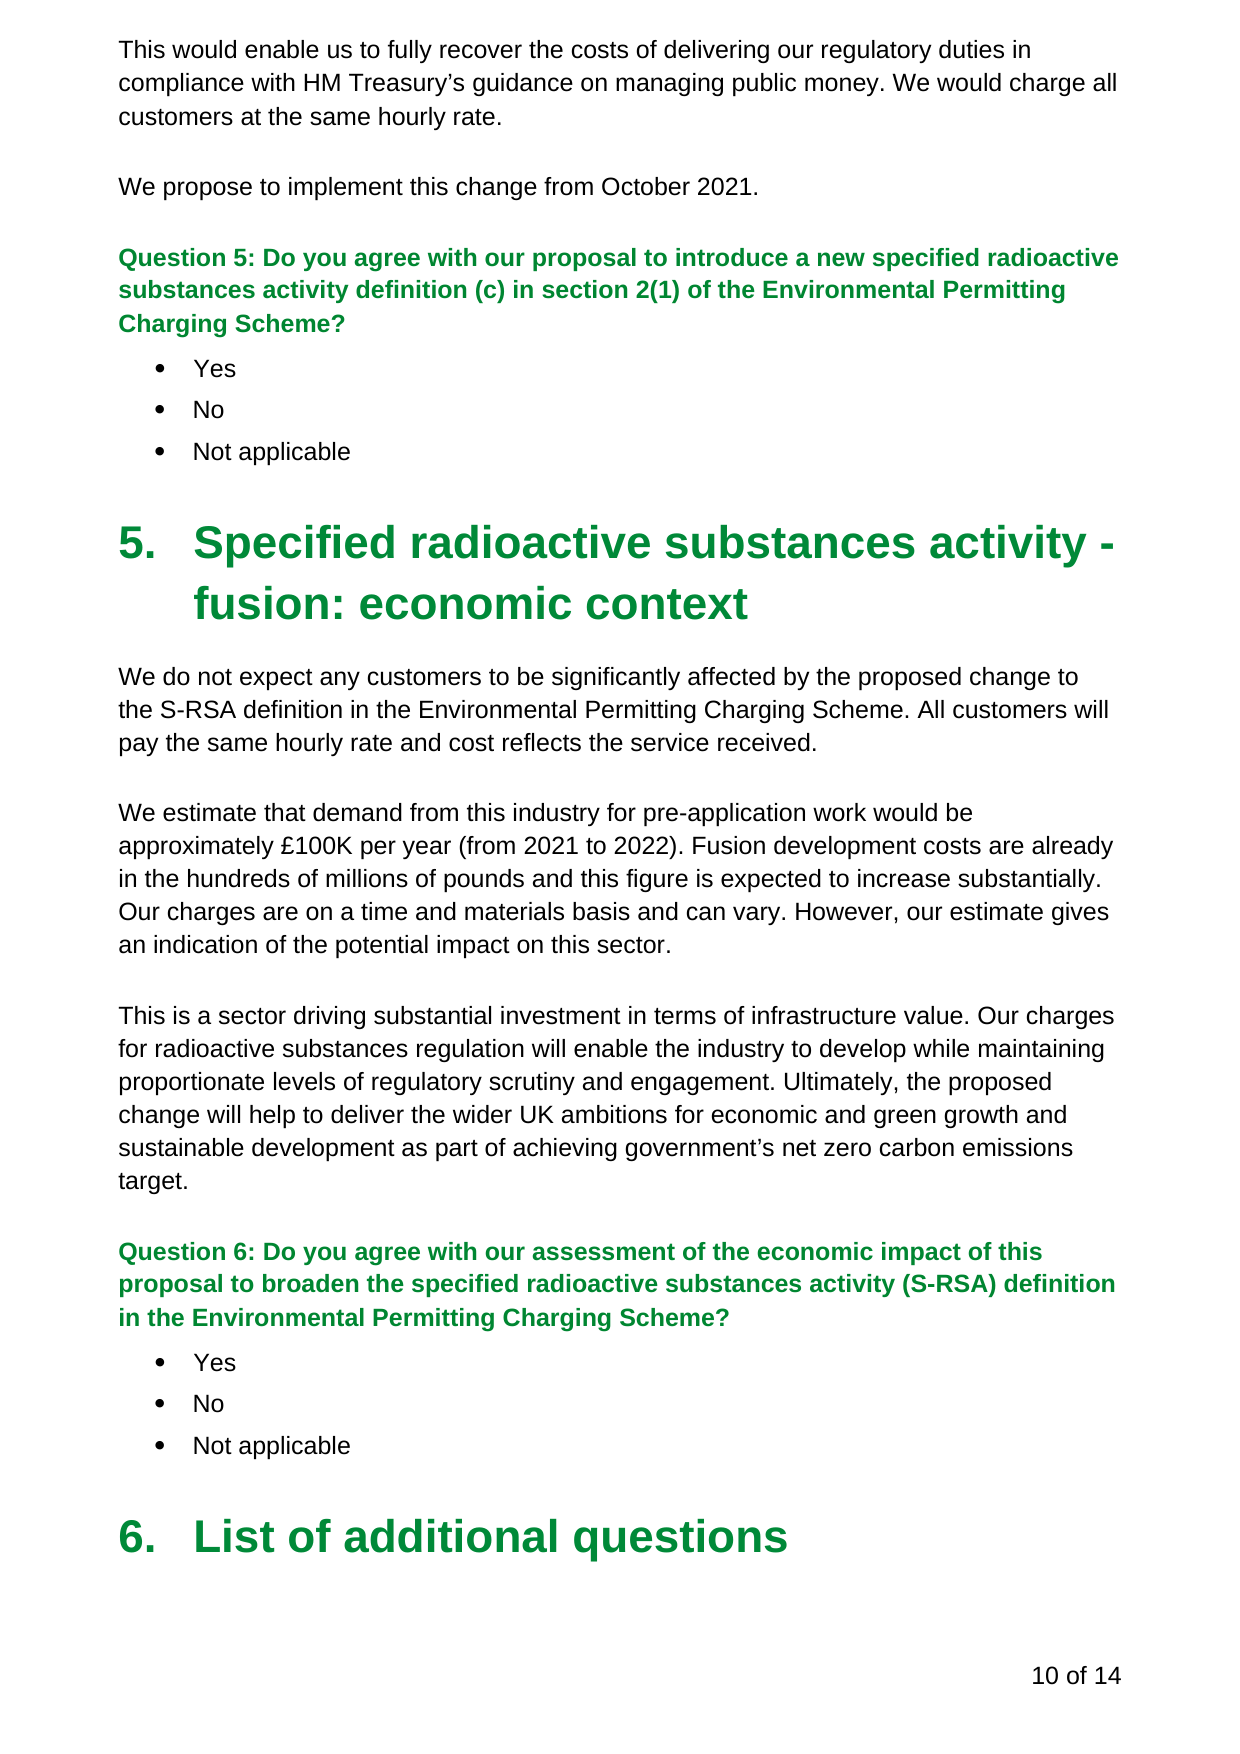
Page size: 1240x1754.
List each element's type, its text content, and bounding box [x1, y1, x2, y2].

text We do not expect any customers to be significantly affected by the proposed change to the S-RSA definition in the Environmental Permitting Charging Scheme. All customers will pay the same hourly rate and cost reflects the service received. [118, 662, 1121, 756]
list Not applicable [155, 437, 1121, 466]
list Not applicable [155, 1431, 1121, 1459]
text Question 6: Do you agree with our assessment of the economic impact of this proposal to broaden the specified radioactive substances activity (S-RSA) definition in the Environmental Permitting Charging Scheme? [118, 1236, 1121, 1331]
text We propose to implement this change from October 2021. [118, 172, 1121, 201]
list No [155, 1389, 1121, 1418]
subtitle Specified radioactive substances activity - fusion: economic context [118, 516, 1121, 629]
list No [155, 395, 1121, 424]
text This is a sector driving substantial investment in terms of infrastructure value. Our charges for radioactive substances regulation will enable the industry to develop while maintaining proportionate levels of regulatory scrutiny and engagement. Ultimately, the proposed change will help to deliver the wider UK ambitions for economic and green growth and sustainable development as part of achieving government’s net zero carbon emissions target. [118, 1001, 1121, 1195]
text We estimate that demand from this industry for pre-application work would be approximately £100K per year (from 2021 to 2022). Fusion development costs are already in the hundreds of millions of pounds and this figure is expected to increase substantially. Our charges are on a time and materials basis and can vary. However, our estimate gives an indication of the potential impact on this sector. [118, 798, 1121, 959]
list Yes [156, 354, 1121, 383]
text Question 5: Do you agree with our proposal to introduce a new specified radioactive substances activity definition (c) in section 2(1) of the Environmental Permitting Charging Scheme? [118, 242, 1121, 337]
list Yes [156, 1348, 1121, 1377]
text This would enable us to fully recover the costs of delivering our regulatory duties in compliance with HM Treasury’s guidance on managing public money. We would charge all customers at the same hourly rate. [118, 35, 1121, 130]
subtitle List of additional questions [118, 1509, 1121, 1562]
